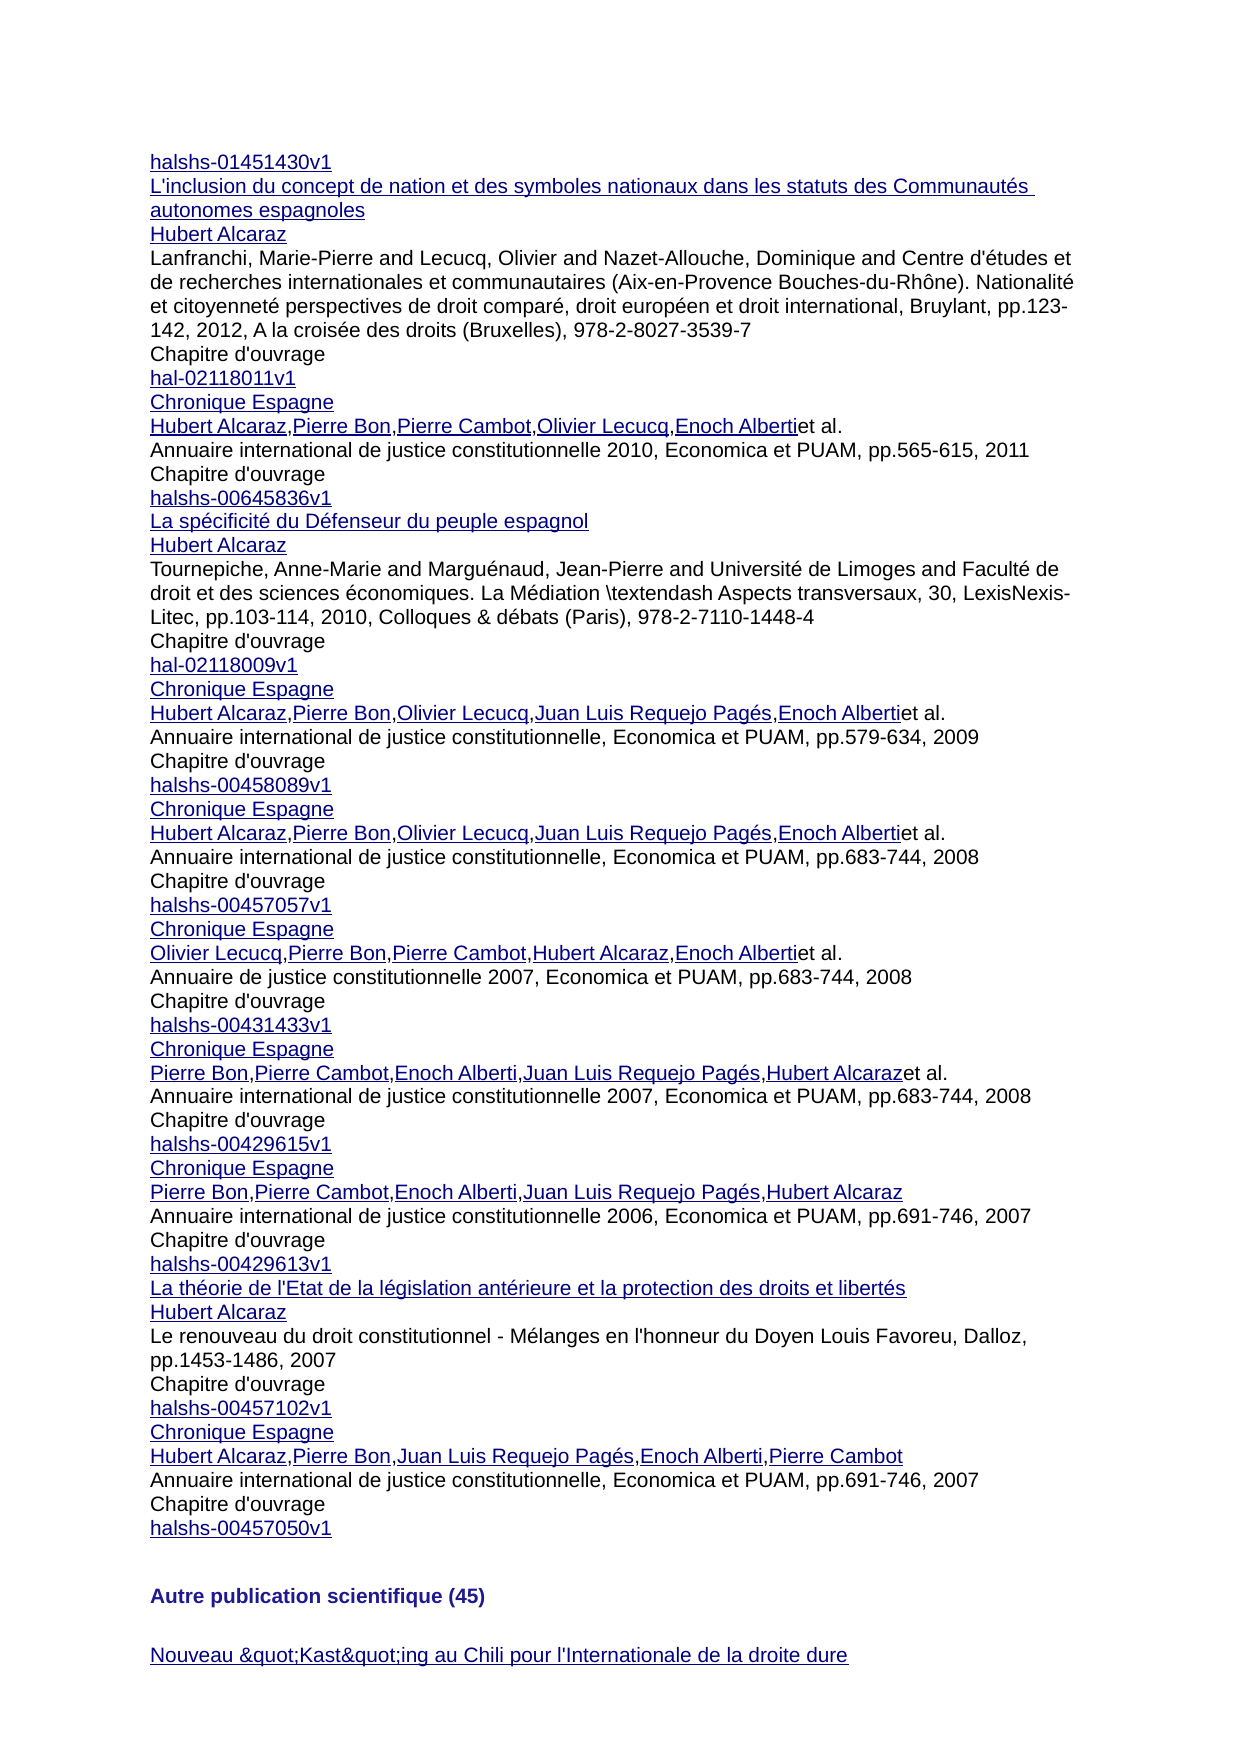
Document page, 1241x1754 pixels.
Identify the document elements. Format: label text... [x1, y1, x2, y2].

table_cell Chronique Espagne Pierre Bon,Pierre Cambot,Enoch Alberti,Juan Luis Requejo Pagés,Hubert Alcaraz Annuaire international de justice constitutionnelle 2006, Economica et PUAM, pp.691-746, 2007 Chapitre d'ouvrage halshs-00429613v1 [150, 1156, 1090, 1276]
subtitle Autre publication scientifique (45) [150, 1584, 1090, 1608]
table_cell L'inclusion du concept de nation et des symboles nationaux dans les statuts des Communautés autonomes espagnoles Hubert Alcaraz Lanfranchi, Marie-Pierre and Lecucq, Olivier and Nazet-Allouche, Dominique and Centre d'études et de recherches internationales et communautaires (Aix-en-Provence Bouches-du-Rhône). Nationalité et citoyenneté perspectives de droit comparé, droit européen et droit international, Bruylant, pp.123-142, 2012, A la croisée des droits (Bruxelles), 978-2-8027-3539-7 Chapitre d'ouvrage hal-02118011v1 [150, 174, 1090, 389]
table_cell La théorie de l'Etat de la législation antérieure et la protection des droits et libertés Hubert Alcaraz Le renouveau du droit constitutionnel - Mélanges en l'honneur du Doyen Louis Favoreu, Dalloz, pp.1453-1486, 2007 Chapitre d'ouvrage halshs-00457102v1 [150, 1276, 1090, 1420]
table_cell Chronique Espagne Hubert Alcaraz,Pierre Bon,Olivier Lecucq,Juan Luis Requejo Pagés,Enoch Albertiet al. Annuaire international de justice constitutionnelle, Economica et PUAM, pp.579-634, 2009 Chapitre d'ouvrage halshs-00458089v1 [150, 677, 1090, 797]
table_cell Chronique Espagne Hubert Alcaraz,Pierre Bon,Juan Luis Requejo Pagés,Enoch Alberti,Pierre Cambot Annuaire international de justice constitutionnelle, Economica et PUAM, pp.691-746, 2007 Chapitre d'ouvrage halshs-00457050v1 [150, 1420, 1090, 1539]
table_cell Chronique Espagne Pierre Bon,Pierre Cambot,Enoch Alberti,Juan Luis Requejo Pagés,Hubert Alcarazet al. Annuaire international de justice constitutionnelle 2007, Economica et PUAM, pp.683-744, 2008 Chapitre d'ouvrage halshs-00429615v1 [150, 1036, 1090, 1156]
table_header Nouveau &quot;Kast&quot;ing au Chili pour l'Internationale de la droite dure [150, 1643, 1090, 1667]
table_cell Chronique Espagne Hubert Alcaraz,Pierre Bon,Pierre Cambot,Olivier Lecucq,Enoch Albertiet al. Annuaire international de justice constitutionnelle 2010, Economica et PUAM, pp.565-615, 2011 Chapitre d'ouvrage halshs-00645836v1 [150, 390, 1090, 509]
table_cell Chronique Espagne Olivier Lecucq,Pierre Bon,Pierre Cambot,Hubert Alcaraz,Enoch Albertiet al. Annuaire de justice constitutionnelle 2007, Economica et PUAM, pp.683-744, 2008 Chapitre d'ouvrage halshs-00431433v1 [150, 917, 1090, 1036]
table_cell Chronique Espagne Hubert Alcaraz,Pierre Bon,Olivier Lecucq,Juan Luis Requejo Pagés,Enoch Albertiet al. Annuaire international de justice constitutionnelle, Economica et PUAM, pp.683-744, 2008 Chapitre d'ouvrage halshs-00457057v1 [150, 797, 1090, 917]
table_cell La spécificité du Défenseur du peuple espagnol Hubert Alcaraz Tournepiche, Anne-Marie and Marguénaud, Jean-Pierre and Université de Limoges and Faculté de droit et des sciences économiques. La Médiation \textendash Aspects transversaux, 30, LexisNexis-Litec, pp.103-114, 2010, Colloques & débats (Paris), 978-2-7110-1448-4 Chapitre d'ouvrage hal-02118009v1 [150, 509, 1090, 677]
table_cell halshs-01451430v1 [150, 150, 1090, 174]
